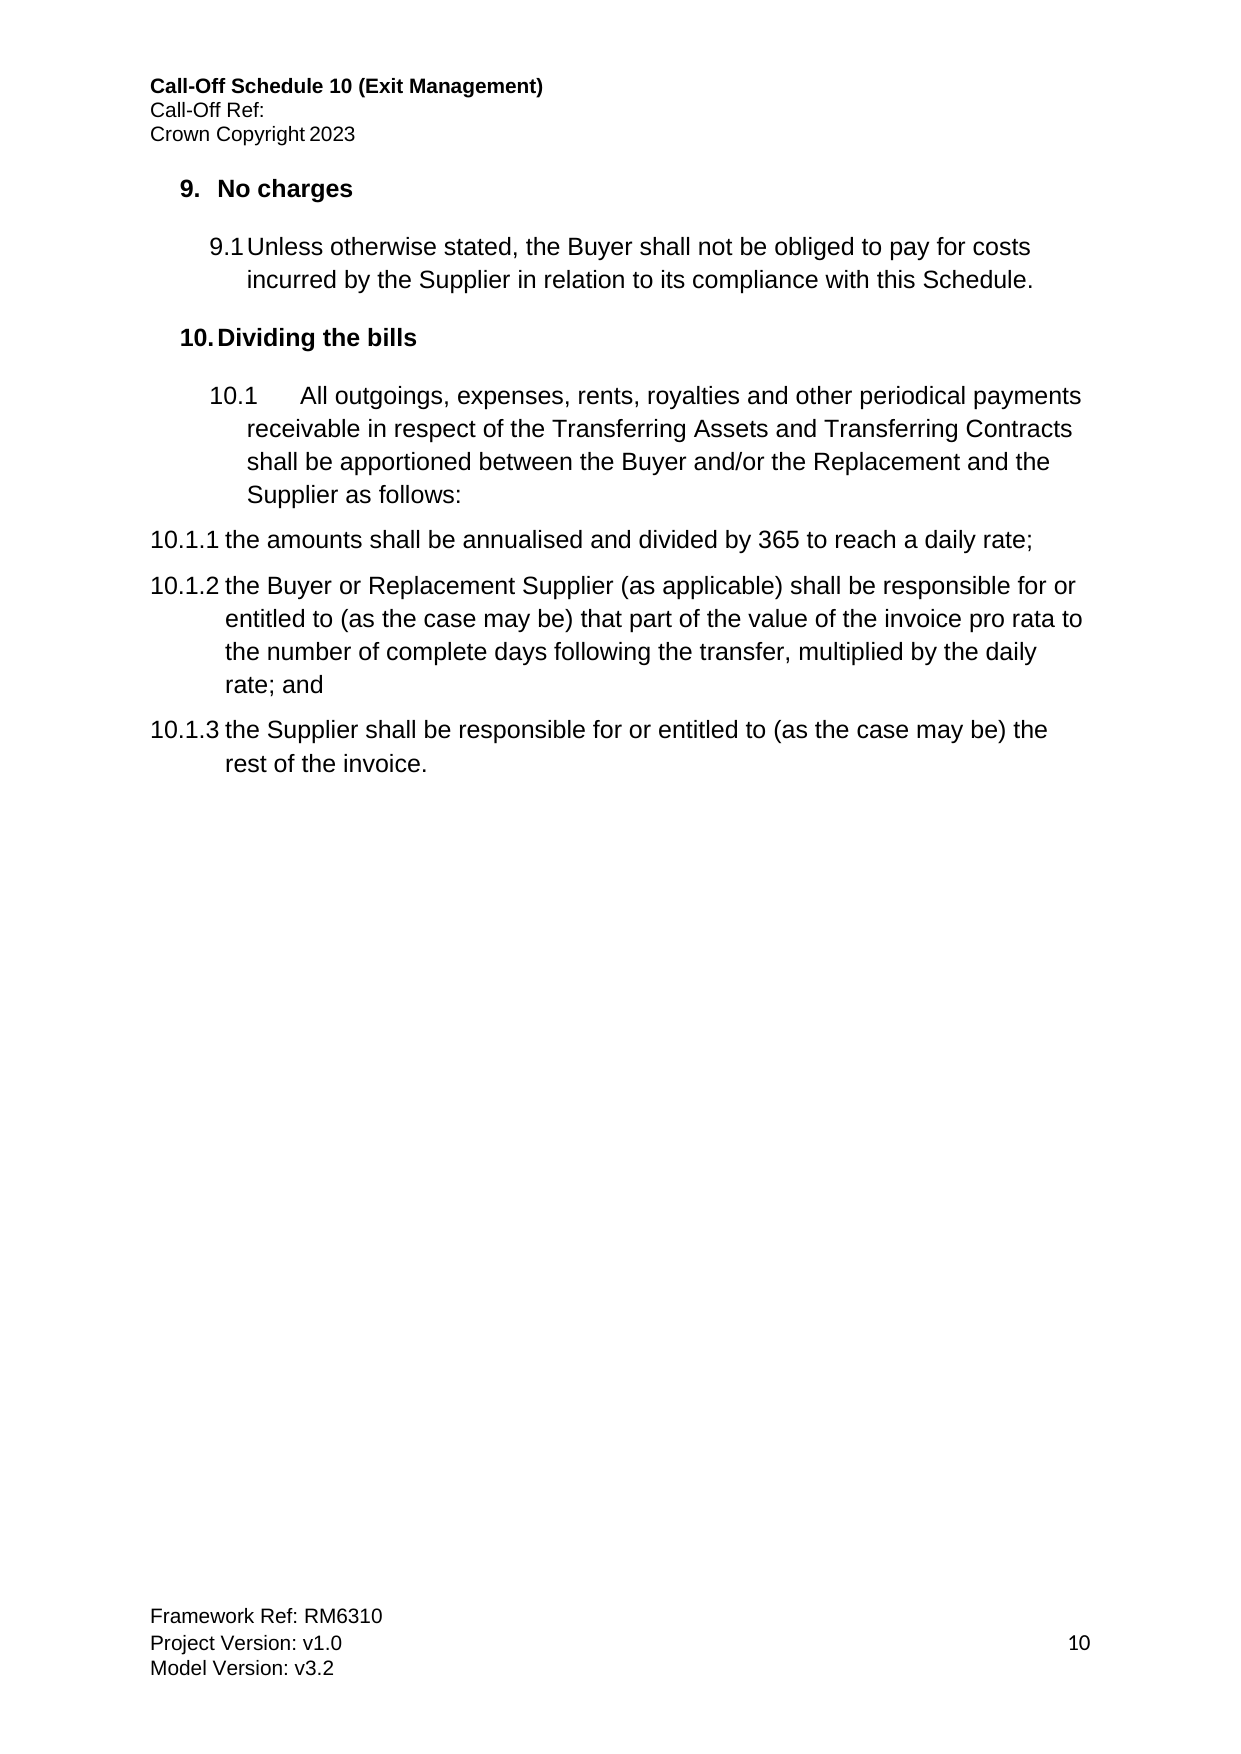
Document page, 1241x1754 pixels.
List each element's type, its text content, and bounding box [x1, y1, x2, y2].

list Unless otherwise stated, the Buyer shall not be obliged to pay for costs incurred by the Supplier in relation to its compliance with this Schedule. [209, 232, 1090, 293]
list the Buyer or Replacement Supplier (as applicable) shall be responsible for or entitled to (as the case may be) that part of the value of the invoice pro rata to the number of complete days following the transfer, multiplied by the daily rate; and [150, 571, 1090, 699]
list No charges [179, 174, 1090, 202]
list All outgoings, expenses, rents, royalties and other periodical payments receivable in respect of the Transferring Assets and Transferring Contracts shall be apportioned between the Buyer and/or the Replacement and the Supplier as follows: [209, 381, 1090, 509]
list the amounts shall be annualised and divided by 365 to reach a daily rate; [150, 525, 1090, 554]
list the Supplier shall be responsible for or entitled to (as the case may be) the rest of the invoice. [150, 716, 1090, 777]
list Dividing the bills [179, 323, 1090, 352]
